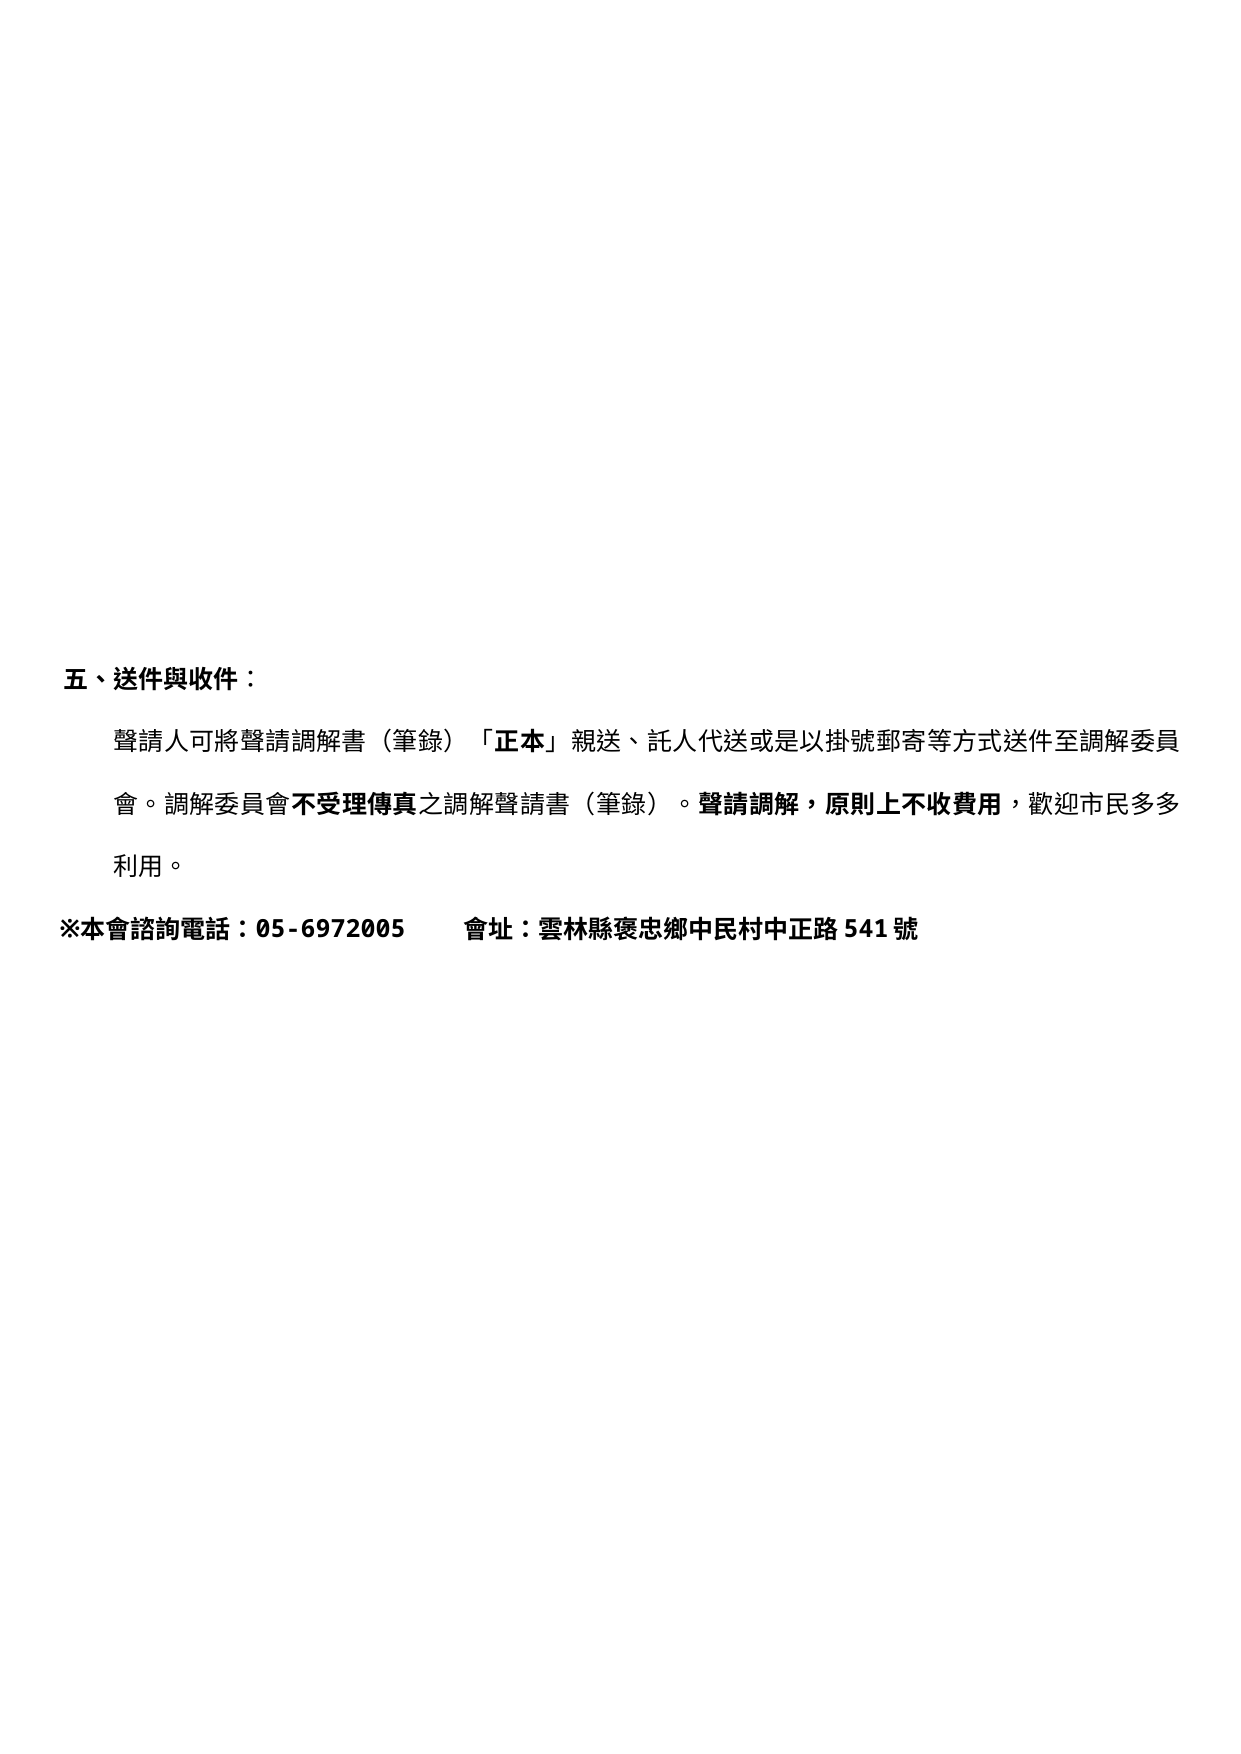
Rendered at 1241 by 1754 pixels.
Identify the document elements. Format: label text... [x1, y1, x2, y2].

text ※本會諮詢電話：05-6972005 會址：雲林縣褒忠鄉中民村中正路541號 [59, 886, 1181, 948]
text 聲請人可將聲請調解書（筆錄）「正本」親送、託人代送或是以掛號郵寄等方式送件至調解委員會。調解委員會不受理傳真之調解聲請書（筆錄）。聲請調解，原則上不收費用，歡迎市民多多利用。 [113, 698, 1181, 886]
text 五、送件與收件： [63, 636, 1181, 698]
